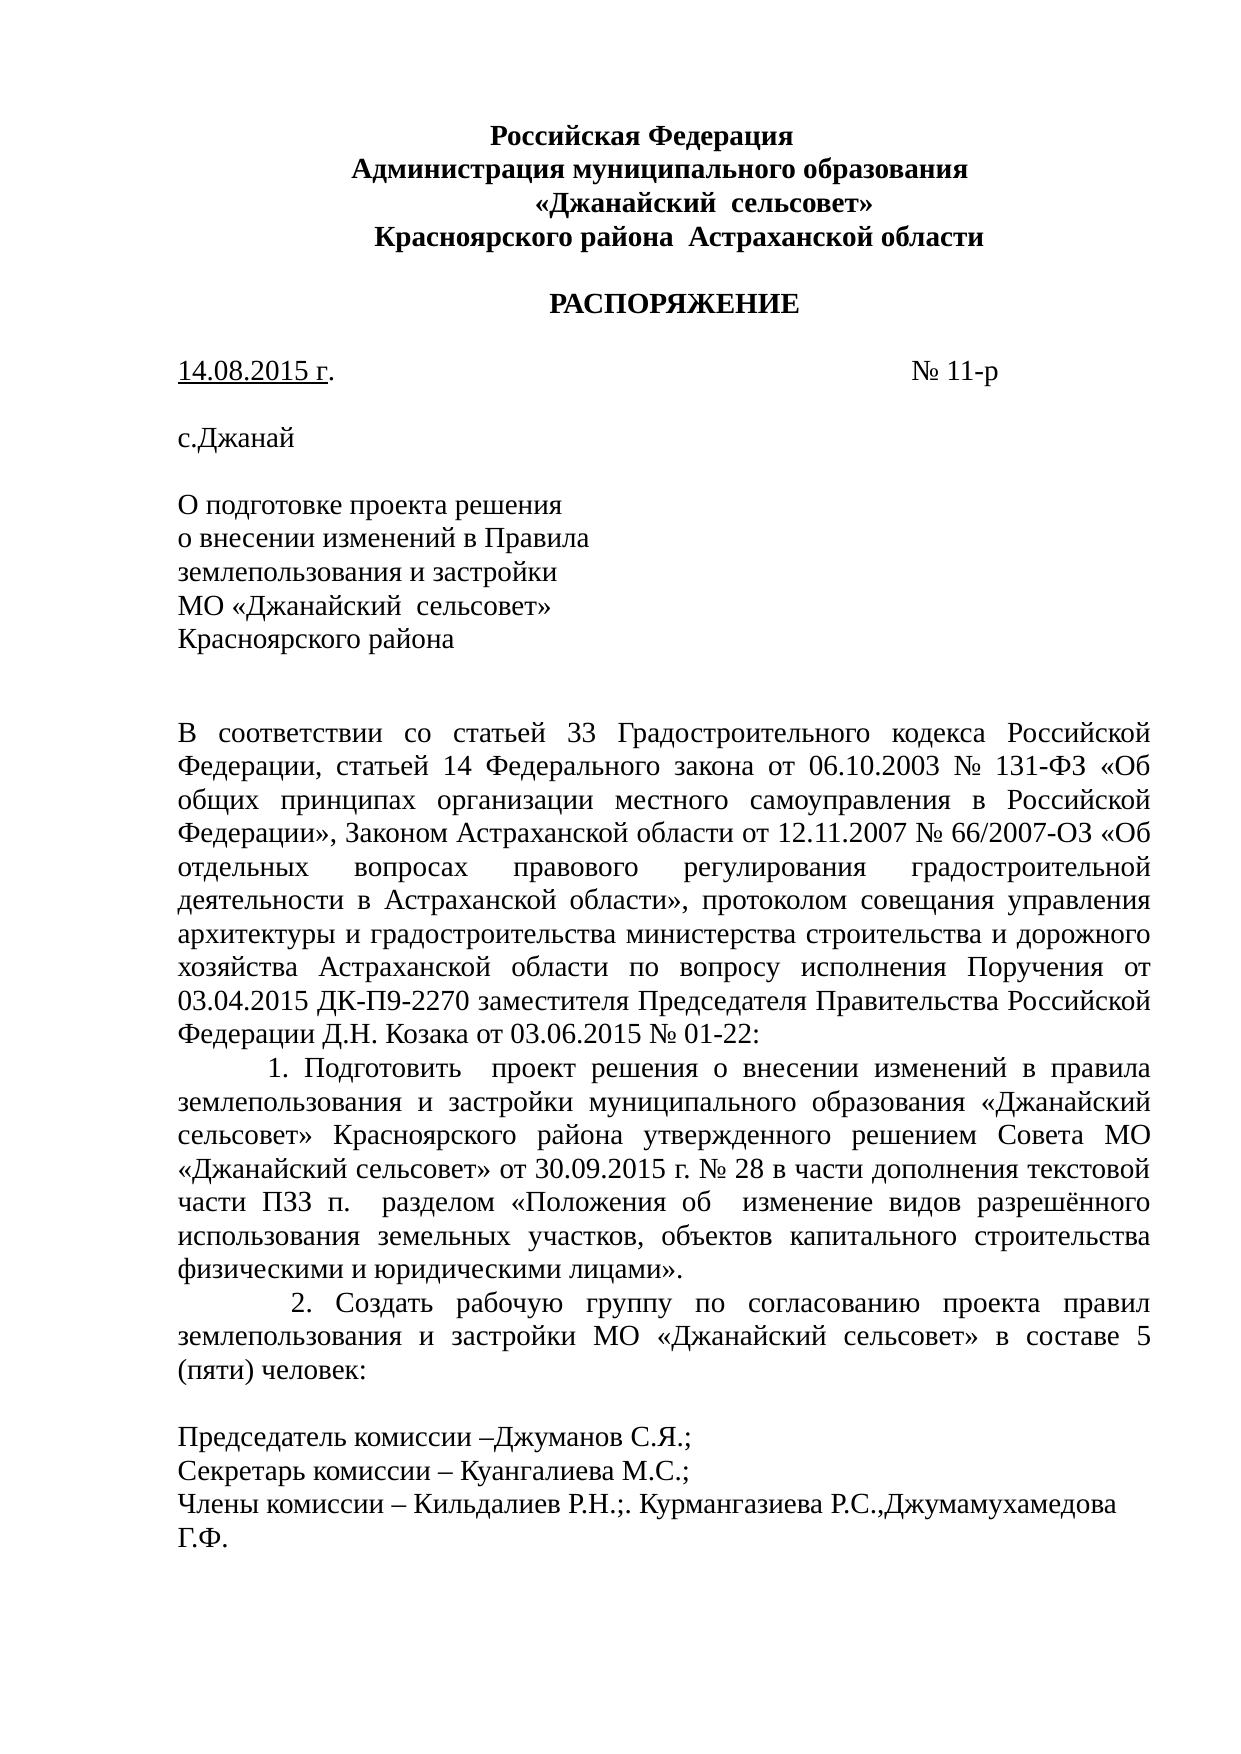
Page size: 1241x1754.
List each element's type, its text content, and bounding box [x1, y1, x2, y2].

text В соответствии со статьей 33 Градостроительного кодекса Российской Федерации, статьей 14 Федерального закона от 06.10.2003 № 131-ФЗ «Об общих принципах организации местного самоуправления в Российской Федерации», Законом Астраханской области от 12.11.2007 № 66/2007-ОЗ «Об отдельных вопросах правового регулирования градостроительной деятельности в Астраханской области», протоколом совещания управления архитектуры и градостроительства министерства строительства и дорожного хозяйства Астраханской области по вопросу исполнения Поручения от 03.04.2015 ДК-П9-2270 заместителя Председателя Правительства Российской Федерации Д.Н. Козака от 03.06.2015 № 01-22: [177, 715, 1152, 1050]
text Председатель комиссии –Джуманов С.Я.; Секретарь комиссии – Куангалиева М.С.; [177, 1386, 1152, 1486]
text Красноярского района Астраханской области [177, 219, 1152, 252]
text Администрация муниципального образования [65, 152, 1153, 185]
text 14.08.2015 г. № 11-р [177, 353, 1152, 386]
text «Джанайский сельсовет» [177, 185, 1152, 219]
text 2. Создать рабочую группу по согласованию проекта правил землепользования и застройки МО «Джанайский сельсовет» в составе 5 (пяти) человек: [177, 1285, 1152, 1386]
table_header [620, 487, 1136, 655]
text Члены комиссии – Кильдалиев Р.Н.;. Курмангазиева Р.С.,Джумамухамедова Г.Ф. [177, 1486, 1152, 1553]
text с.Джанай [177, 420, 1152, 453]
text РАСПОРЯЖЕНИЕ [177, 286, 1152, 319]
text 1. Подготовить проект решения о внесении изменений в правила землепользования и застройки муниципального образования «Джанайский сельсовет» Красноярского района утвержденного решением Совета МО «Джанайский сельсовет» от 30.09.2015 г. № 28 в части дополнения текстовой части ПЗЗ п. разделом «Положения об изменение видов разрешённого использования земельных участков, объектов капитального строительства физическими и юридическими лицами». [177, 1050, 1152, 1285]
text Российская Федерация [65, 118, 1153, 152]
